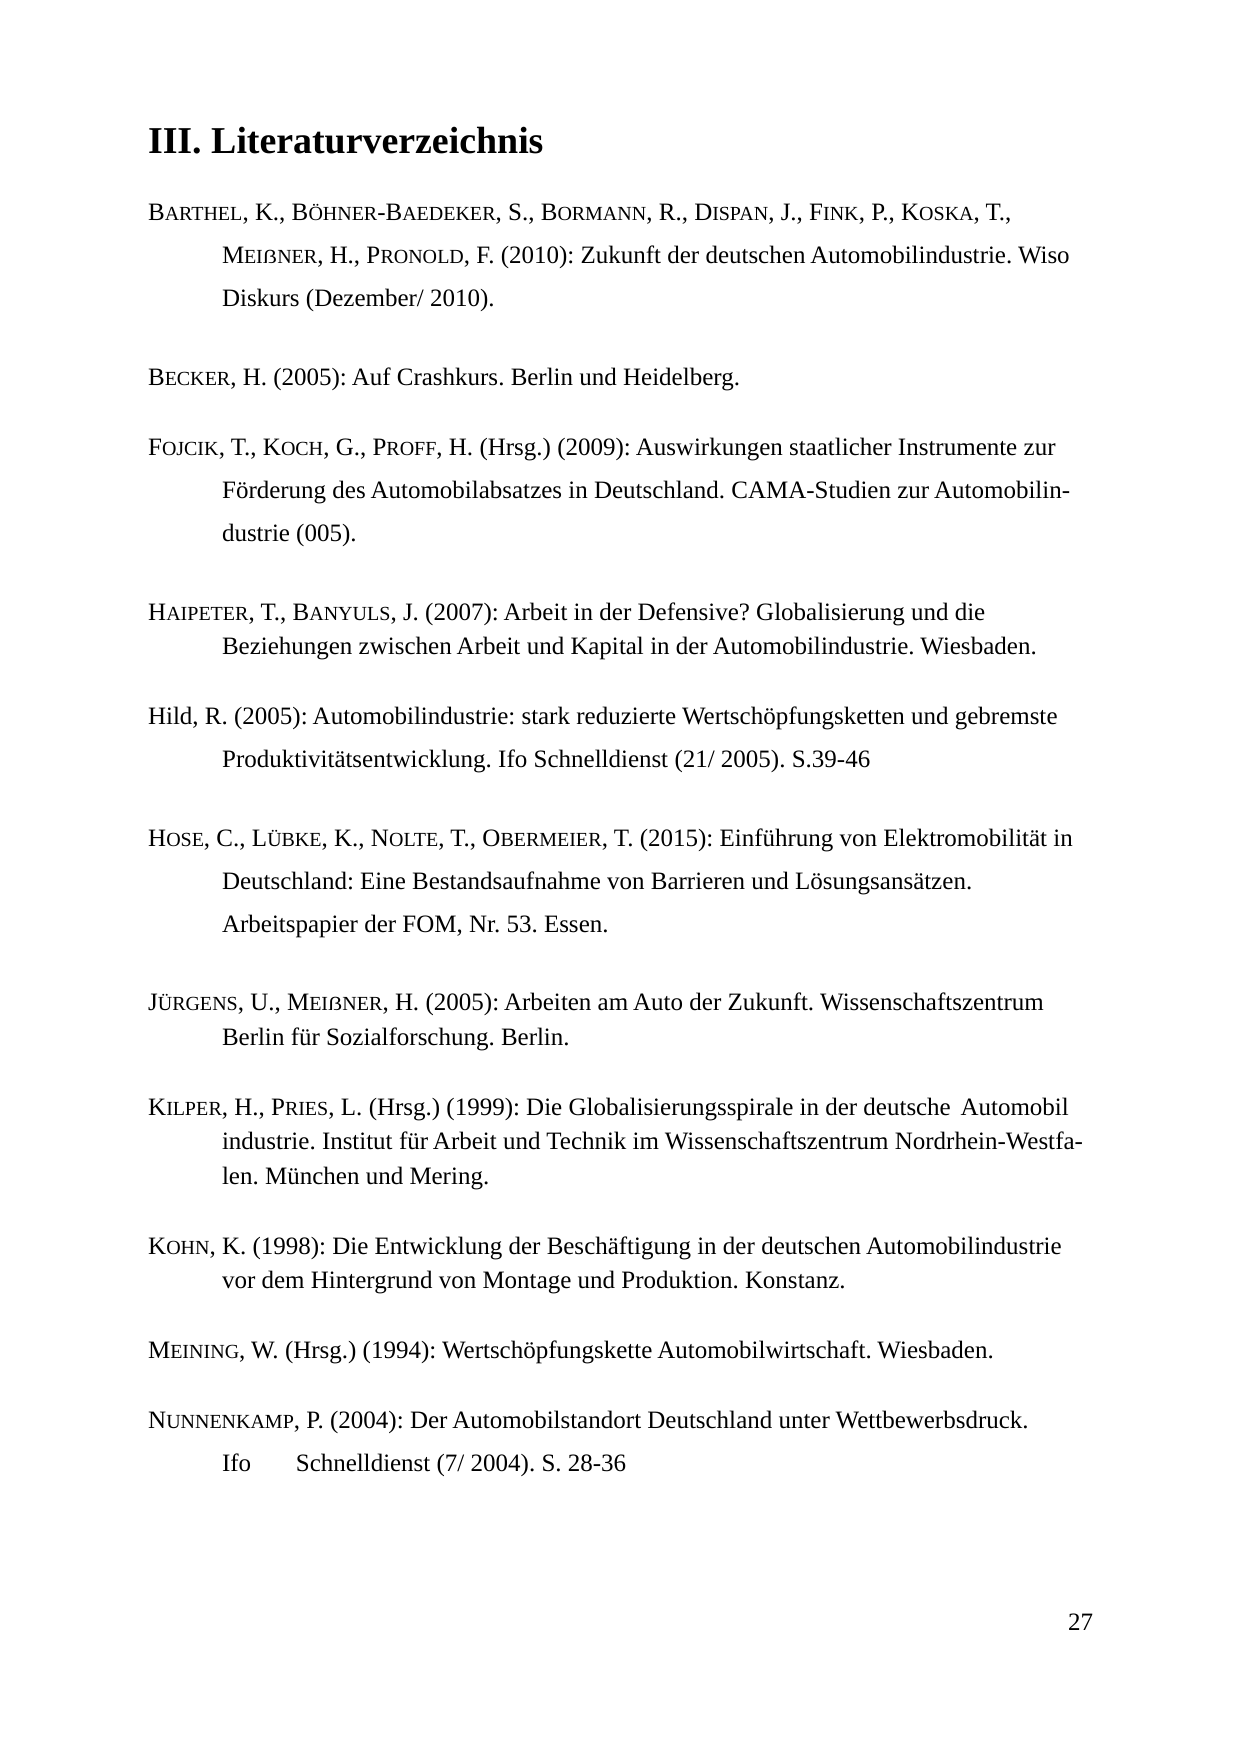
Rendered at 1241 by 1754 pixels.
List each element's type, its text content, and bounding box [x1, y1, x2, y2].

text Barthel, K., Böhner-Baedeker, S., Bormann, R., Dispan, J., Fink, P., Koska, T., Meißner, H., Pronold, F. (2010): Zukunft der deutschen Automobilindustrie. Wiso Diskurs (Dezember/ 2010). [148, 197, 1093, 312]
subtitle III. Literaturverzeichnis [148, 118, 1093, 162]
text Haipeter, T., Banyuls, J. (2007): Arbeit in der Defensive? Globalisierung und die Beziehungen zwischen Arbeit und Kapital in der Automobilindustrie. Wiesbaden. [148, 597, 1093, 660]
text Nunnenkamp, P. (2004): Der Automobilstandort Deutschland unter Wettbewerbsdruck. Ifo Schnelldienst (7/ 2004). S. 28-36 [148, 1405, 1093, 1477]
text Fojcik, T., Koch, G., Proff, H. (Hrsg.) (2009): Auswirkungen staatlicher Instrumente zur Förderung des Automobilabsatzes in Deutschland. CAMA-Studien zur Automobilin- dustrie (005). [148, 432, 1093, 547]
text Becker, H. (2005): Auf Crashkurs. Berlin und Heidelberg. [148, 362, 1093, 391]
text Jürgens, U., Meißner, H. (2005): Arbeiten am Auto der Zukunft. Wissenschaftszentrum Berlin für Sozialforschung. Berlin. [148, 987, 1093, 1051]
text Kilper, H., Pries, L. (Hrsg.) (1999): Die Globalisierungsspirale in der deutsche Automobil industrie. Institut für Arbeit und Technik im Wissenschaftszentrum Nordrhein-Westfa- len. München und Mering. [148, 1092, 1093, 1189]
text Hild, R. (2005): Automobilindustrie: stark reduzierte Wertschöpfungsketten und gebremste Produktivitätsentwicklung. Ifo Schnelldienst (21/ 2005). S.39-46 [148, 701, 1093, 773]
text Meining, W. (Hrsg.) (1994): Wertschöpfungskette Automobilwirtschaft. Wiesbaden. [148, 1335, 1093, 1364]
text Hose, C., Lübke, K., Nolte, T., Obermeier, T. (2015): Einführung von Elektromobilität in Deutschland: Eine Bestandsaufnahme von Barrieren und Lösungsansätzen. Arbeitspapier der FOM, Nr. 53. Essen. [148, 823, 1093, 938]
text Kohn, K. (1998): Die Entwicklung der Beschäftigung in der deutschen Automobilindustrie vor dem Hintergrund von Montage und Produktion. Konstanz. [148, 1231, 1093, 1294]
